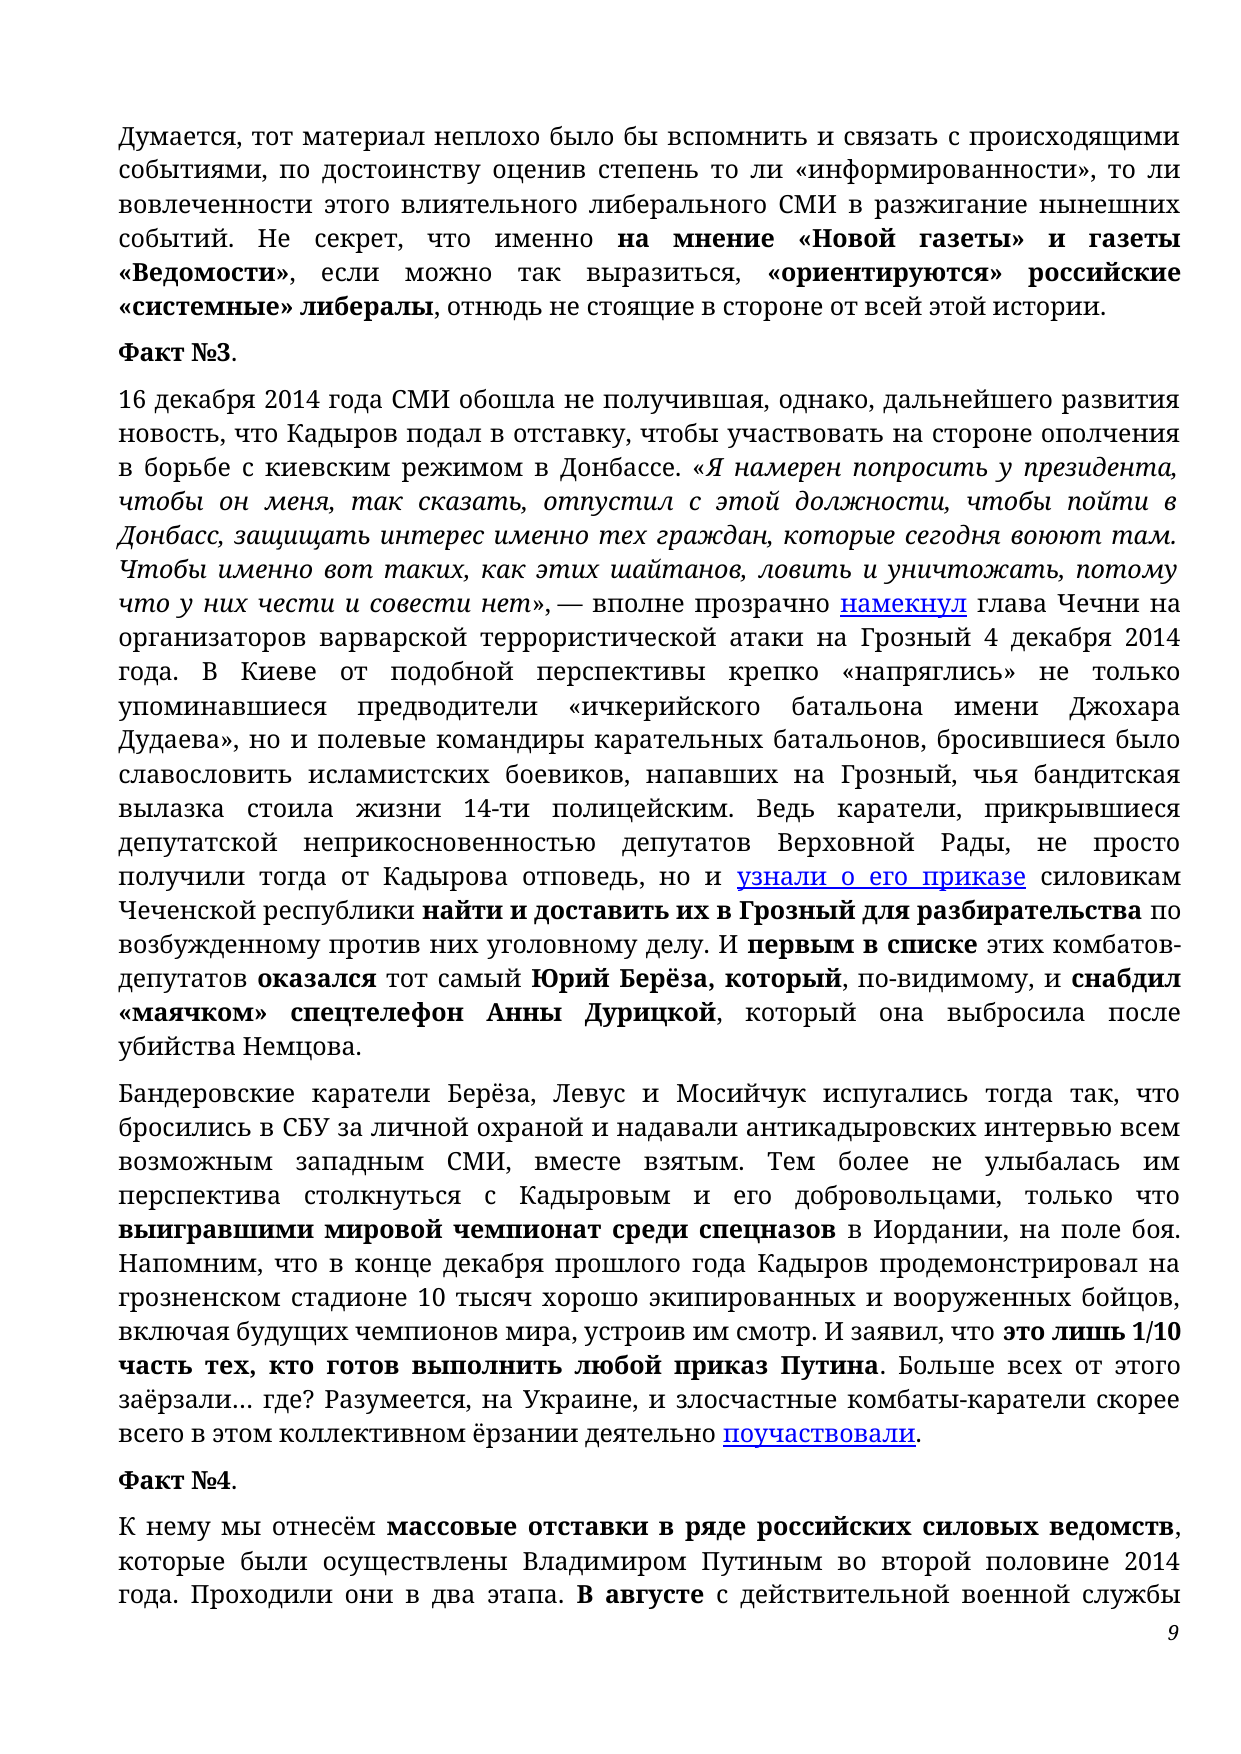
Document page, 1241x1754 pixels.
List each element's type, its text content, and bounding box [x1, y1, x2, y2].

text Бандеровские каратели Берёза, Левус и Мосийчук испугались тогда так, что бросились в СБУ за личной охраной и надавали антикадыровских интервью всем возможным западным СМИ, вместе взятым. Тем более не улыбалась им перспектива столкнуться с Кадыровым и его добровольцами, только что выигравшими мировой чемпионат среди спецназов в Иордании, на поле боя. Напомним, что в конце декабря прошлого года Кадыров продемонстрировал на грозненском стадионе 10 тысяч хорошо экипированных и вооруженных бойцов, включая будущих чемпионов мира, устроив им смотр. И заявил, что это лишь 1/10 часть тех, кто готов выполнить любой приказ Путина. Больше всех от этого заёрзали… где? Разумеется, на Украине, и злосчастные комбаты-каратели скорее всего в этом коллективном ёрзании деятельно поучаствовали. [118, 1075, 1181, 1450]
text 16 декабря 2014 года СМИ обошла не получившая, однако, дальнейшего развития новость, что Кадыров подал в отставку, чтобы участвовать на стороне ополчения в борьбе с киевским режимом в Донбассе. «Я намерен попросить у президента, чтобы он меня, так сказать, отпустил с этой должности, чтобы пойти в Донбасс, защищать интерес именно тех граждан, которые сегодня воюют там. Чтобы именно вот таких, как этих шайтанов, ловить и уничтожать, потому что у них чести и совести нет», — вполне прозрачно намекнул глава Чечни на организаторов варварской террористической атаки на Грозный 4 декабря 2014 года. В Киеве от подобной перспективы крепко «напряглись» не только упоминавшиеся предводители «ичкерийского батальона имени Джохара Дудаева», но и полевые командиры карательных батальонов, бросившиеся было славословить исламистских боевиков, напавших на Грозный, чья бандитская вылазка стоила жизни 14-ти полицейским. Ведь каратели, прикрывшиеся депутатской неприкосновенностью депутатов Верховной Рады, не просто получили тогда от Кадырова отповедь, но и узнали о его приказе силовикам Чеченской республики найти и доставить их в Грозный для разбирательства по возбужденному против них уголовному делу. И первым в списке этих комбатов-депутатов оказался тот самый Юрий Берёза, который, по-видимому, и снабдил «маячком» спецтелефон Анны Дурицкой, который она выбросила после убийства Немцова. [118, 382, 1181, 1063]
text Факт №4. [118, 1462, 1181, 1497]
text Факт №3. [118, 335, 1181, 369]
text Думается, тот материал неплохо было бы вспомнить и связать с происходящими событиями, по достоинству оценив степень то ли «информированности», то ли вовлеченности этого влиятельного либерального СМИ в разжигание нынешних событий. Не секрет, что именно на мнение «Новой газеты» и газеты «Ведомости», если можно так выразиться, «ориентируются» российские «системные» либералы, отнюдь не стоящие в стороне от всей этой истории. [118, 118, 1181, 322]
text К нему мы отнесём массовые отставки в ряде российских силовых ведомств, которые были осуществлены Владимиром Путиным во второй половине 2014 года. Проходили они в два этапа. В августе с действительной военной службы [118, 1509, 1181, 1611]
